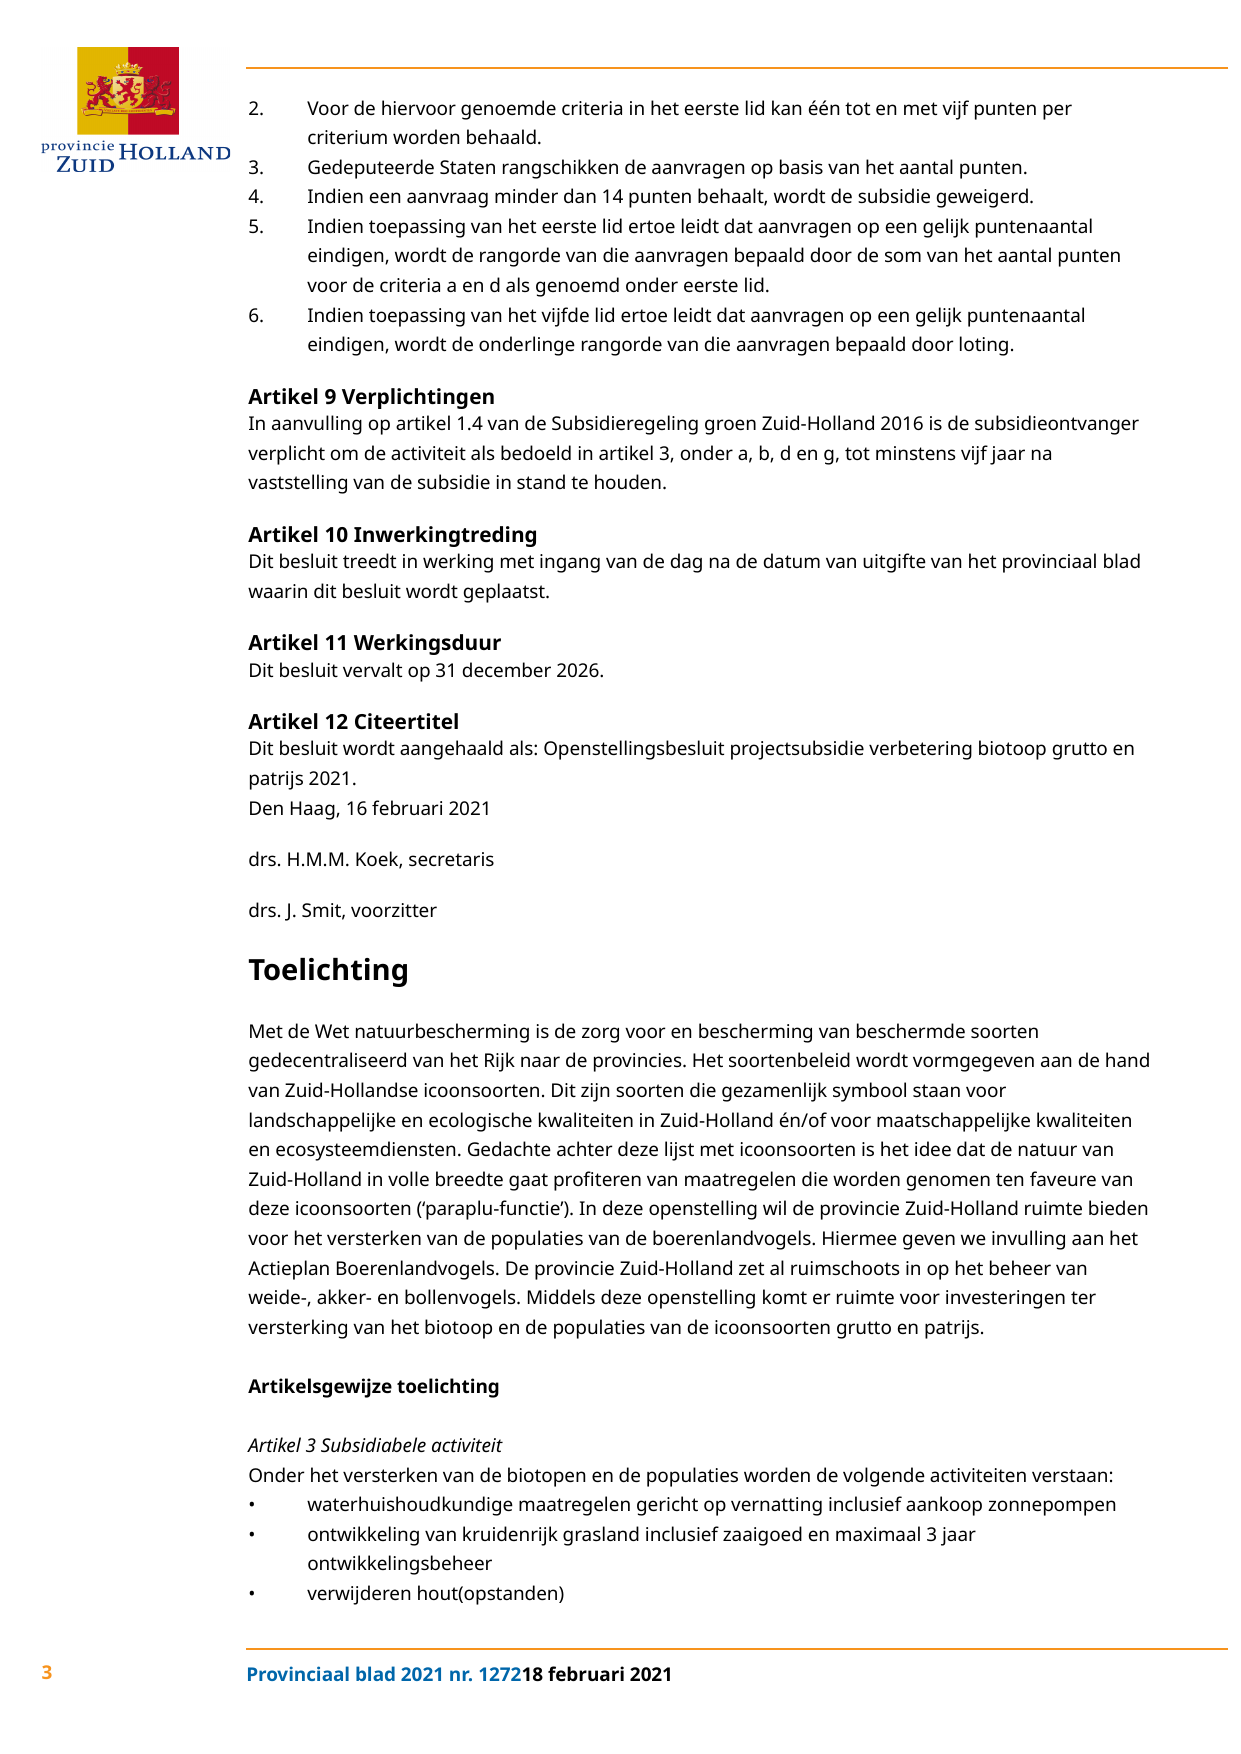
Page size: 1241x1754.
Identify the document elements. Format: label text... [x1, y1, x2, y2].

text Artikel 12 Citeertitel [248, 707, 1152, 736]
text Artikel 10 Inwerkingtreding [248, 520, 1152, 548]
text In aanvulling op artikel 1.4 van de Subsidieregeling groen Zuid-Holland 2016 is de subsidieontvanger verplicht om de activiteit als bedoeld in artikel 3, onder a, b, d en g, tot minstens vijf jaar na vaststelling van de subsidie in stand te houden. [248, 410, 1152, 495]
list Indien toepassing van het vijfde lid ertoe leidt dat aanvragen op een gelijk puntenaantal eindigen, wordt de onderlinge rangorde van die aanvragen bepaald door loting. [248, 302, 1152, 357]
text Dit besluit vervalt op 31 december 2026. [248, 657, 1152, 682]
text drs. J. Smit, voorzitter [248, 898, 1152, 923]
text Onder het versterken van de biotopen en de populaties worden de volgende activiteiten verstaan: [248, 1462, 1152, 1487]
list verwijderen hout(opstanden) [248, 1580, 1152, 1606]
text Artikelsgewijze toelichting [248, 1373, 1152, 1399]
text Met de Wet natuurbescherming is de zorg voor en bescherming van beschermde soorten gedecentraliseerd van het Rijk naar de provincies. Het soortenbeleid wordt vormgegeven aan de hand van Zuid-Hollandse icoonsoorten. Dit zijn soorten die gezamenlijk symbool staan voor landschappelijke en ecologische kwaliteiten in Zuid-Holland én/of voor maatschappelijke kwaliteiten en ecosysteemdiensten. Gedachte achter deze lijst met icoonsoorten is het idee dat de natuur van Zuid-Holland in volle breedte gaat profiteren van maatregelen die worden genomen ten faveure van deze icoonsoorten (‘paraplu-functie’). In deze openstelling wil de provincie Zuid-Holland ruimte bieden voor het versterken van de populaties van de boerenlandvogels. Hiermee geven we invulling aan het Actieplan Boerenlandvogels. De provincie Zuid-Holland zet al ruimschoots in op het beheer van weide-, akker- en bollenvogels. Middels deze openstelling komt er ruimte voor investeringen ter versterking van het biotoop en de populaties van de icoonsoorten grutto en patrijs. [248, 1018, 1152, 1339]
text Artikel 11 Werkingsduur [248, 628, 1152, 657]
text Artikel 3 Subsidiabele activiteit [248, 1432, 1152, 1458]
picture [41, 47, 231, 172]
text Dit besluit treedt in werking met ingang van de dag na de datum van uitgifte van het provinciaal blad waarin dit besluit wordt geplaatst. [248, 548, 1152, 604]
text Toelichting [248, 949, 1152, 989]
list Voor de hiervoor genoemde criteria in het eerste lid kan één tot en met vijf punten per criterium worden behaald. [248, 95, 1152, 150]
list waterhuishoudkundige maatregelen gericht op vernatting inclusief aankoop zonnepompen [248, 1491, 1152, 1517]
text Dit besluit wordt aangehaald als: Openstellingsbesluit projectsubsidie verbetering biotoop grutto en patrijs 2021. [248, 736, 1152, 791]
list ontwikkeling van kruidenrijk grasland inclusief zaaigoed en maximaal 3 jaar ontwikkelingsbeheer [248, 1521, 1152, 1576]
list Indien toepassing van het eerste lid ertoe leidt dat aanvragen op een gelijk puntenaantal eindigen, wordt de rangorde van die aanvragen bepaald door de som van het aantal punten voor de criteria a en d als genoemd onder eerste lid. [248, 213, 1152, 298]
list Indien een aanvraag minder dan 14 punten behaalt, wordt de subsidie geweigerd. [248, 183, 1152, 209]
list Gedeputeerde Staten rangschikken de aanvragen op basis van het aantal punten. [248, 154, 1152, 180]
text drs. H.M.M. Koek, secretaris [248, 846, 1152, 872]
text Artikel 9 Verplichtingen [248, 382, 1152, 410]
text Den Haag, 16 februari 2021 [248, 795, 1152, 821]
